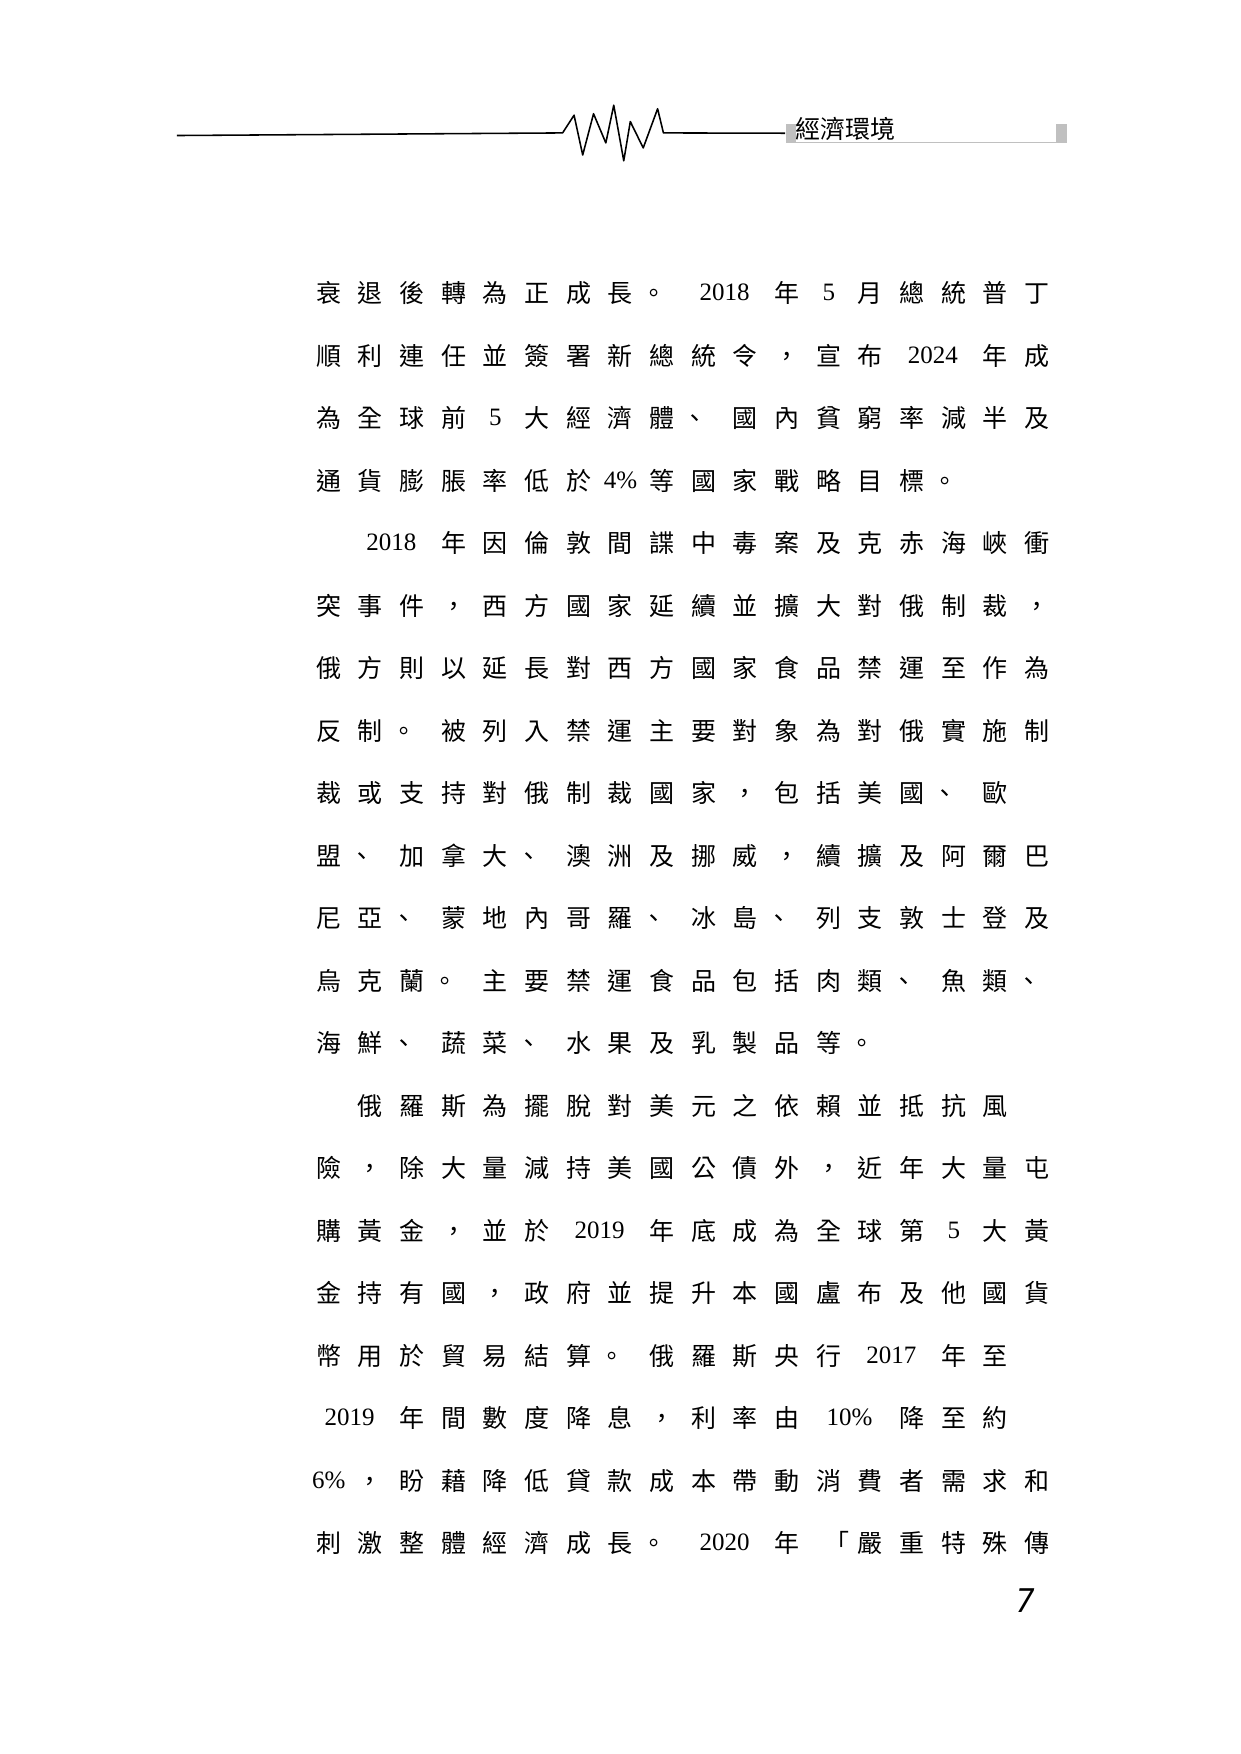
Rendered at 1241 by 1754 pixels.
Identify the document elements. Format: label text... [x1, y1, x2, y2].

text 俄羅斯為擺脫對美元之依賴並抵抗風險，除大量減持美國公債外，近年大量屯購黃金，並於2019年底成為全球第5大黃金持有國，政府並提升本國盧布及他國貨幣用於貿易結算。俄羅斯央行2017年至2019年間數度降息，利率由10%降至約6%，盼藉降低貸款成本帶動消費者需求和刺激整體經濟成長。2020年「嚴重特殊傳 [281, 1063, 1058, 1563]
text 衰退後轉為正成長。2018年5月總統普丁順利連任並簽署新總統令，宣布2024年成為全球前5大經濟體、國內貧窮率減半及通貨膨脹率低於4%等國家戰略目標。 [281, 250, 1058, 500]
text 2018年因倫敦間諜中毒案及克赤海峽衝突事件，西方國家延續並擴大對俄制裁，俄方則以延長對西方國家食品禁運至作為反制。被列入禁運主要對象為對俄實施制裁或支持對俄制裁國家，包括美國、歐盟、加拿大、澳洲及挪威，續擴及阿爾巴尼亞、蒙地內哥羅、冰島、列支敦士登及烏克蘭。主要禁運食品包括肉類、魚類、海鮮、蔬菜、水果及乳製品等。 [281, 500, 1058, 1063]
